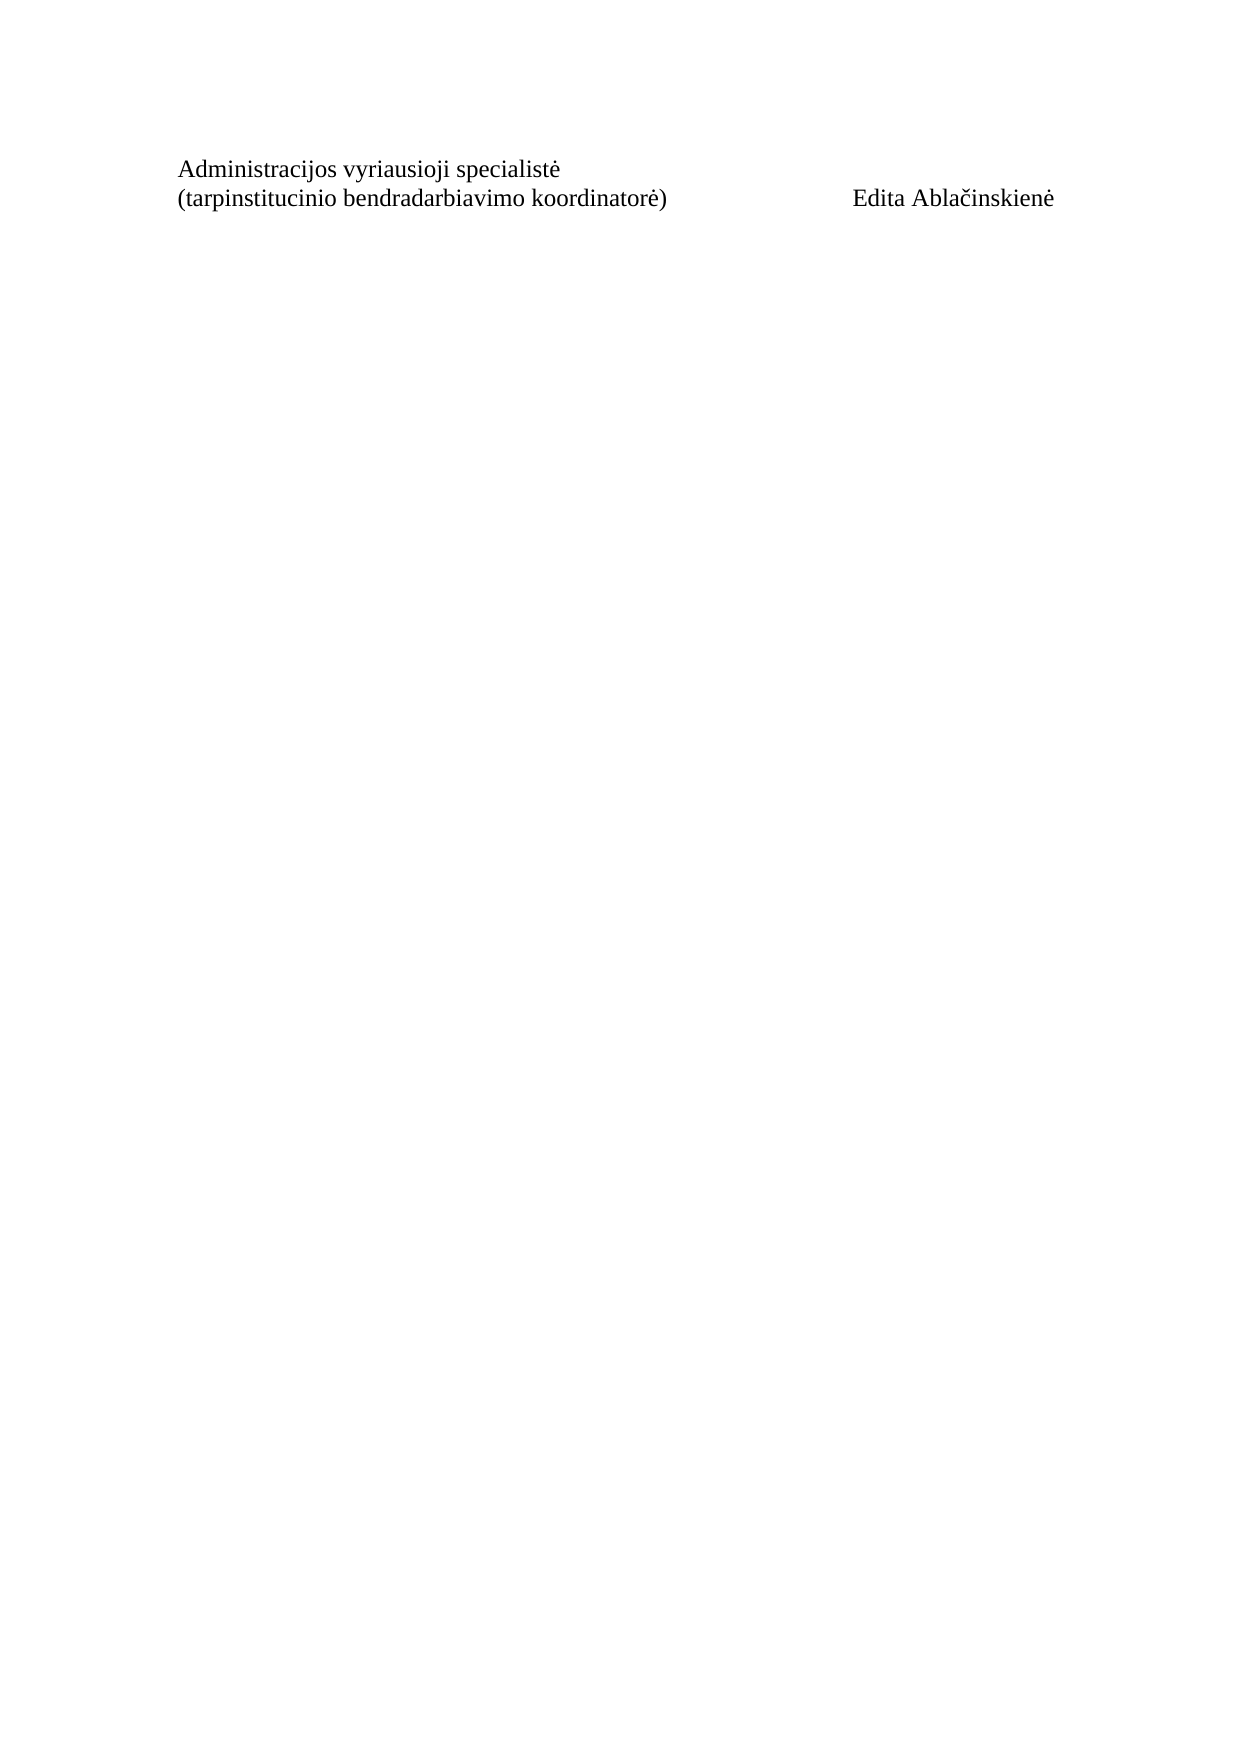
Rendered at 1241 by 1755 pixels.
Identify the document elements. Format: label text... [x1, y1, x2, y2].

text (tarpinstitucinio bendradarbiavimo koordinatorė) Edita Ablačinskienė [177, 183, 1122, 211]
text Administracijos vyriausioji specialistė [177, 154, 1122, 183]
